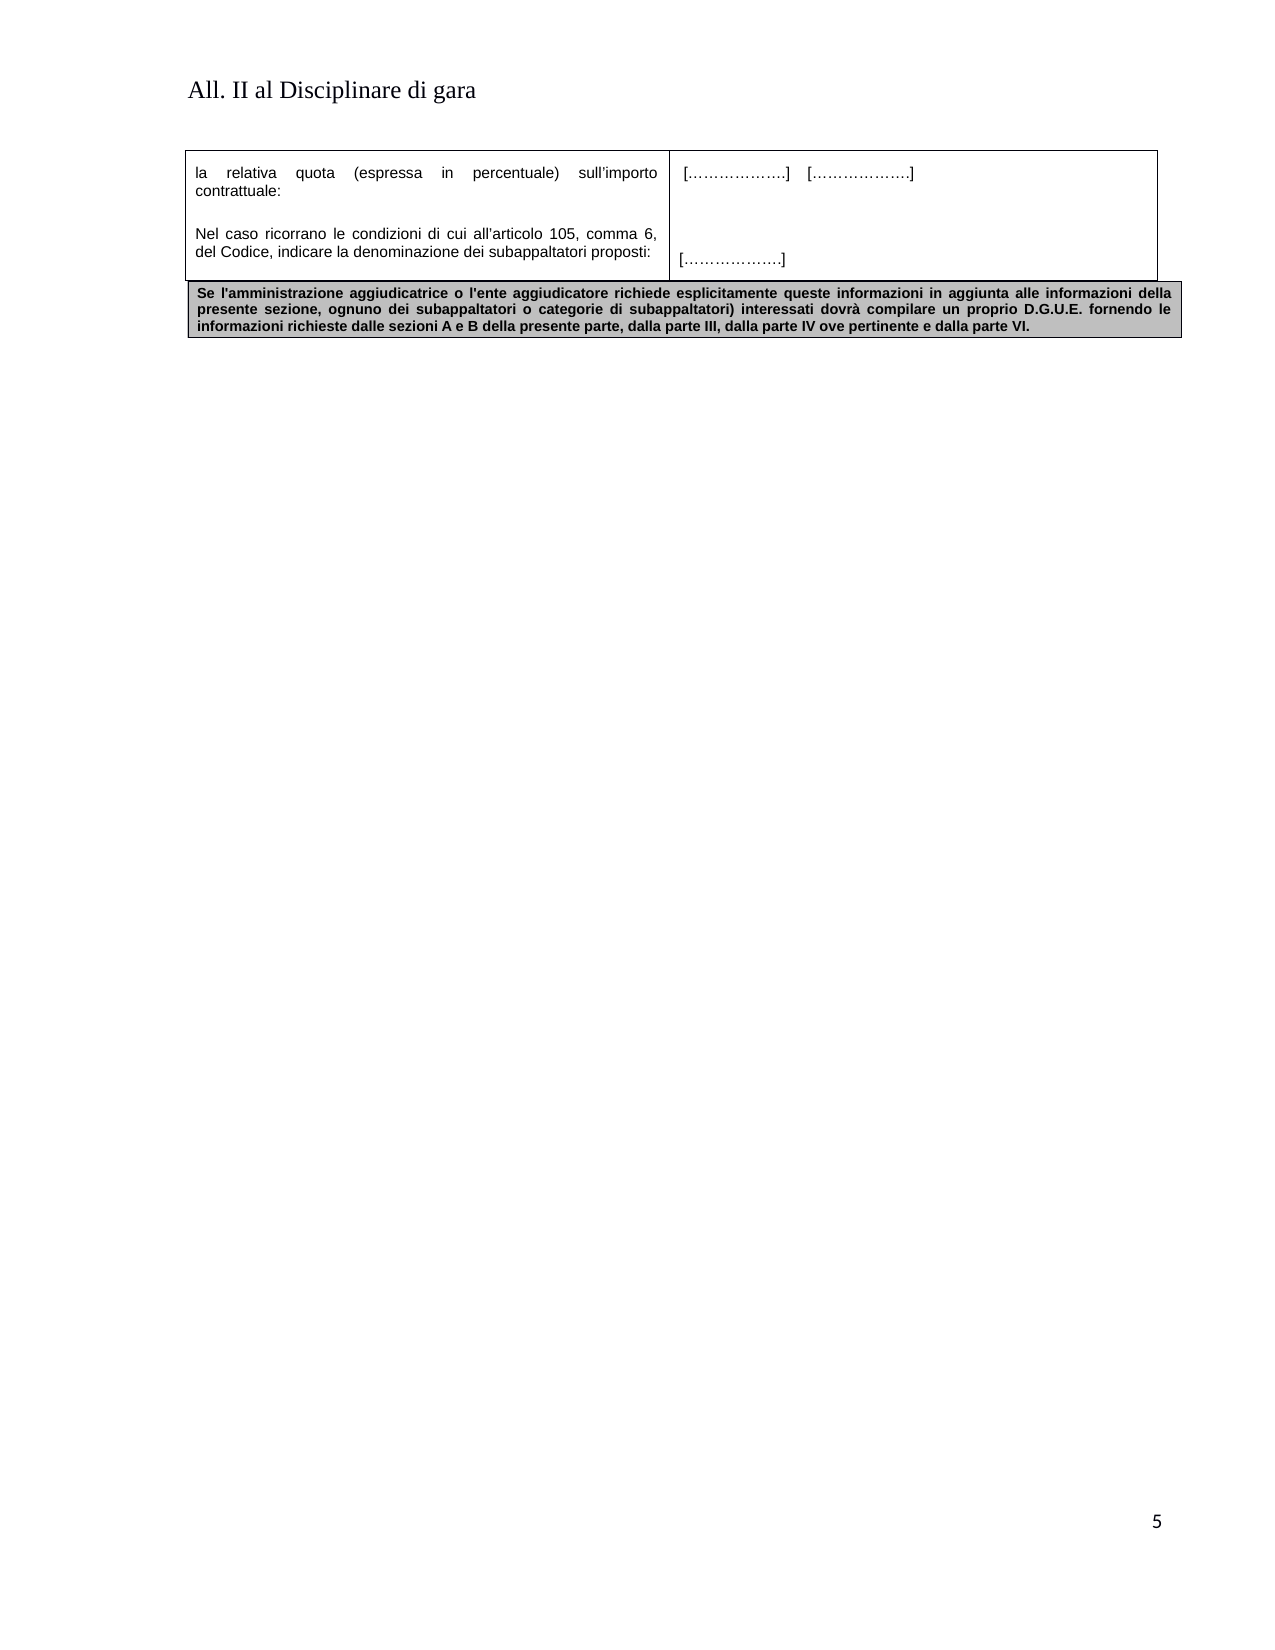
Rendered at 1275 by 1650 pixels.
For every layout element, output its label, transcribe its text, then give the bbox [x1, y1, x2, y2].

table_cell [……………….] [……………….] [……………….] [670, 151, 1157, 280]
table_cell la relativa quota (espressa in percentuale) sull’importo contrattuale: Nel caso ricorrano le condizioni di cui all’articolo 105, comma 6, del Codice, indicare la denominazione dei subappaltatori proposti: [186, 151, 669, 280]
title Se l'amministrazione aggiudicatrice o l'ente aggiudicatore richiede esplicitamente queste informazioni in aggiunta alle informazioni della presente sezione, ognuno dei subappaltatori o categorie di subappaltatori) interessati dovrà compilare un proprio D.G.U.E. fornendo le informazioni richieste dalle sezioni A e B della presente parte, dalla parte III, dalla parte IV ove pertinente e dalla parte VI. [189, 282, 1181, 337]
